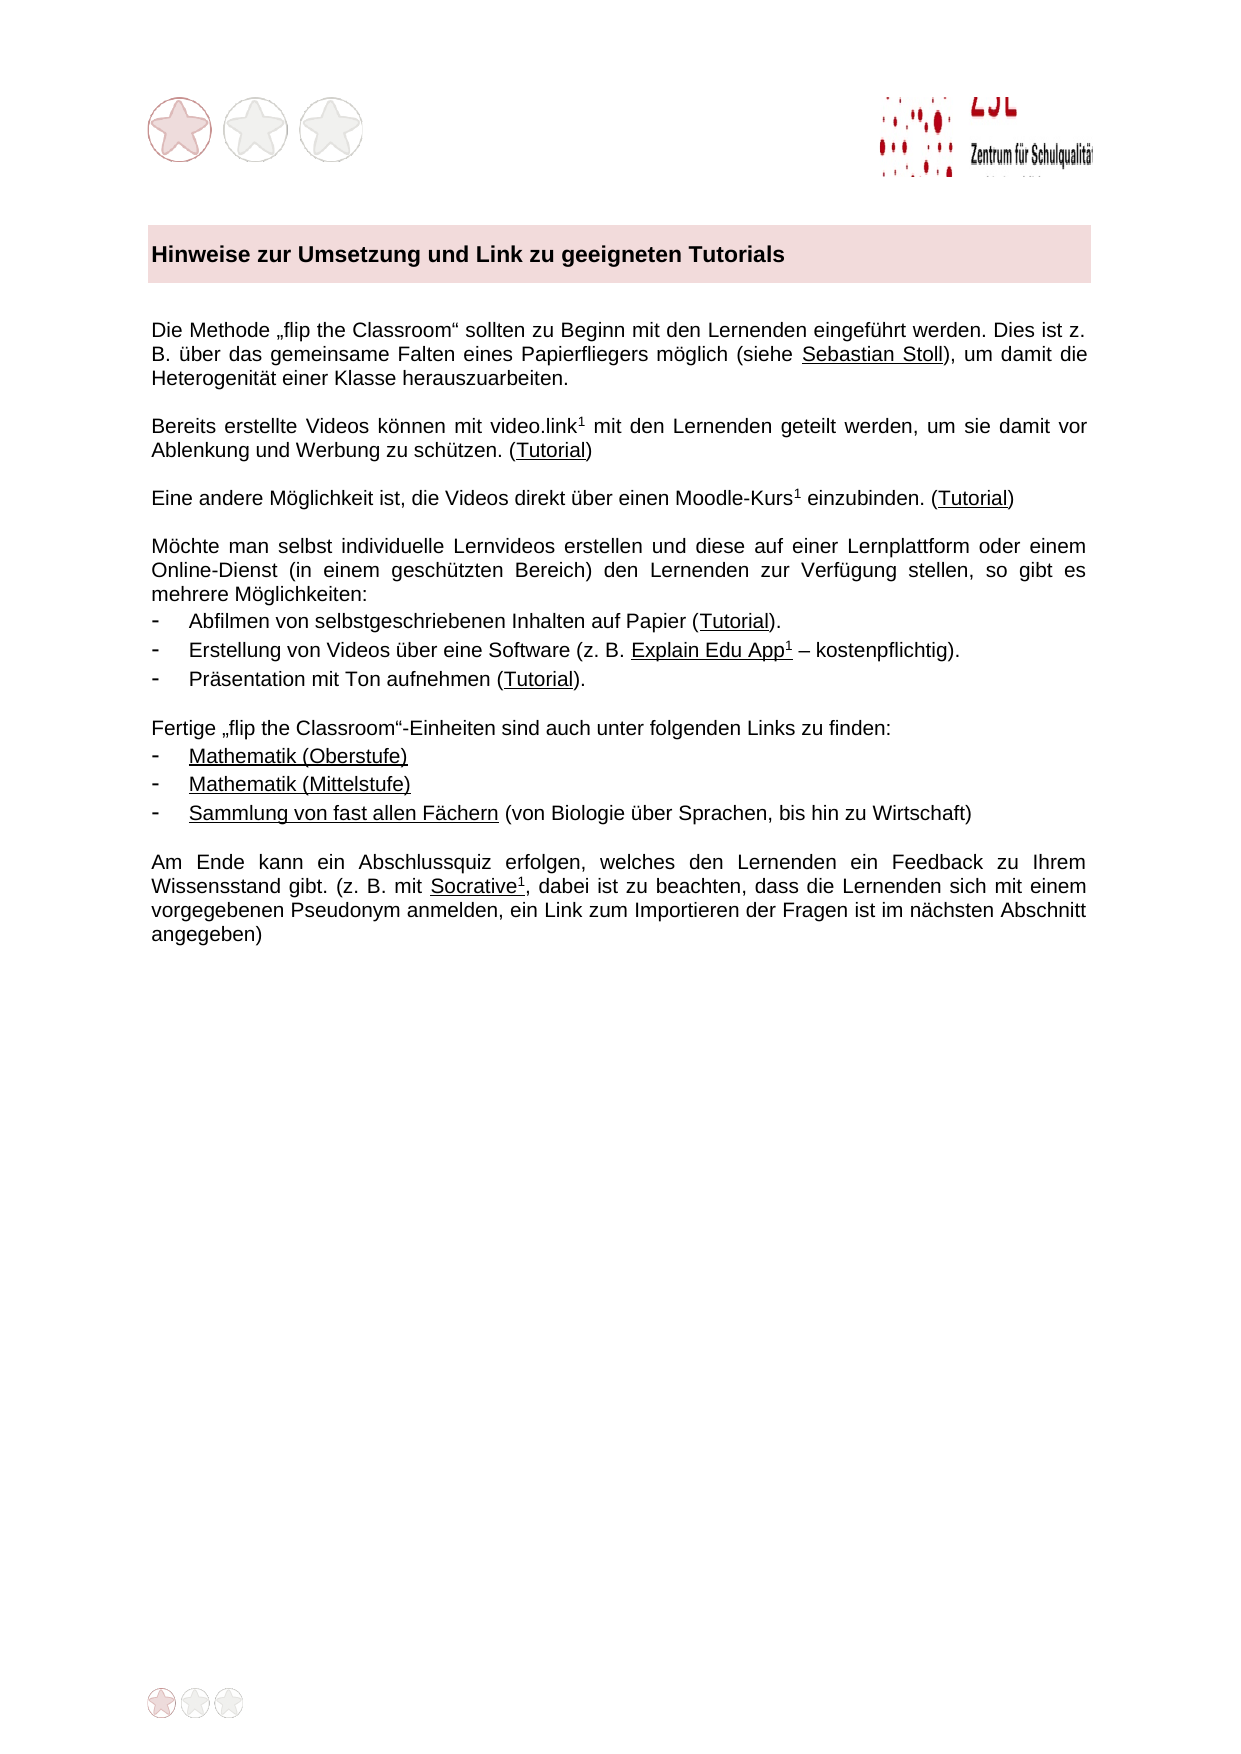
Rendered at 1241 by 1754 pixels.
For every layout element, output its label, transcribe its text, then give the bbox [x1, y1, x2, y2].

table_header Hinweise zur Umsetzung und Link zu geeigneten Tutorials [148, 225, 1091, 283]
table_cell [148, 283, 1091, 314]
table_cell Die Methode „flip the Classroom“ sollten zu Beginn mit den Lernenden eingeführt werden. Dies ist z. B. über das gemeinsame Falten eines Papierfliegers möglich (siehe Sebastian Stoll), um damit die Heterogenität einer Klasse herauszuarbeiten. Bereits erstellte Videos können mit video.link1 mit den Lernenden geteilt werden, um sie damit vor Ablenkung und Werbung zu schützen. (Tutorial) Eine andere Möglichkeit ist, die Videos direkt über einen Moodle-Kurs1 einzubinden. (Tutorial) Möchte man selbst individuelle Lernvideos erstellen und diese auf einer Lernplattform oder einem Online-Dienst (in einem geschützten Bereich) den Lernenden zur Verfügung stellen, so gibt es mehrere Möglichkeiten: Abfilmen von selbstgeschriebenen Inhalten auf Papier (Tutorial). Erstellung von Videos über eine Software (z. B. Explain Edu App1 – kostenpflichtig). Präsentation mit Ton aufnehmen (Tutorial). Fertige „flip the Classroom“-Einheiten sind auch unter folgenden Links zu finden: Mathematik (Oberstufe) Mathematik (Mittelstufe) Sammlung von fast allen Fächern (von Biologie über Sprachen, bis hin zu Wirtschaft) Am Ende kann ein Abschlussquiz erfolgen, welches den Lernenden ein Feedback zu Ihrem Wissensstand gibt. (z. B. mit Socrative1, dabei ist zu beachten, dass die Lernenden sich mit einem vorgegebenen Pseudonym anmelden, ein Link zum Importieren der Fragen ist im nächsten Abschnitt angegeben) [148, 314, 1091, 949]
